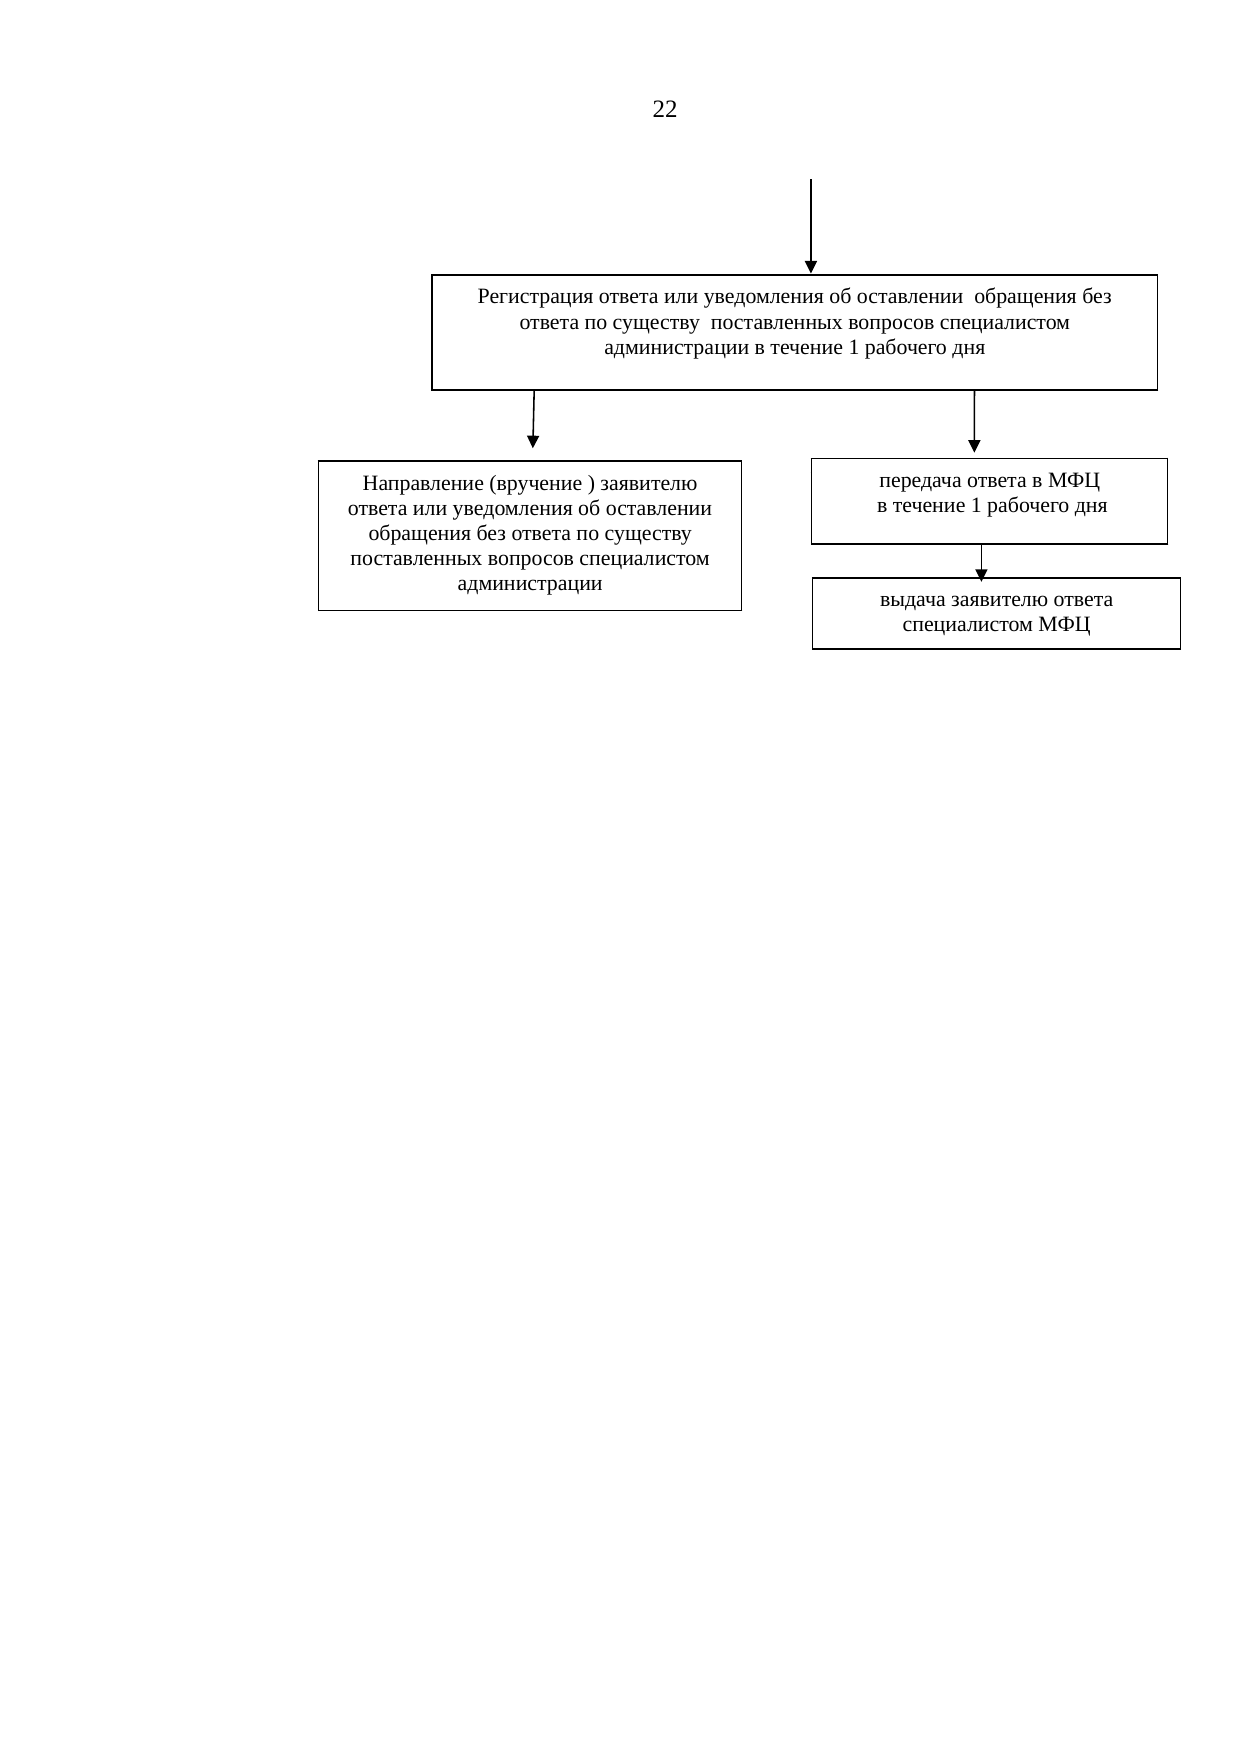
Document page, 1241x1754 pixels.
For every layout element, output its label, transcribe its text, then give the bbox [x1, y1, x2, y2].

text выдача заявителю ответа специалистом МФЦ [828, 586, 1165, 636]
text Направление (вручение ) заявителю ответа или уведомления об оставлении обращения без ответа по существу поставленных вопросов специалистом администрации [334, 469, 726, 596]
text в течение 1 рабочего дня [827, 492, 1152, 517]
text Регистрация ответа или уведомления об оставлении обращения без ответа по существу поставленных вопросов специалистом администрации в течение 1 рабочего дня [448, 283, 1142, 359]
text передача ответа в МФЦ [827, 467, 1152, 492]
